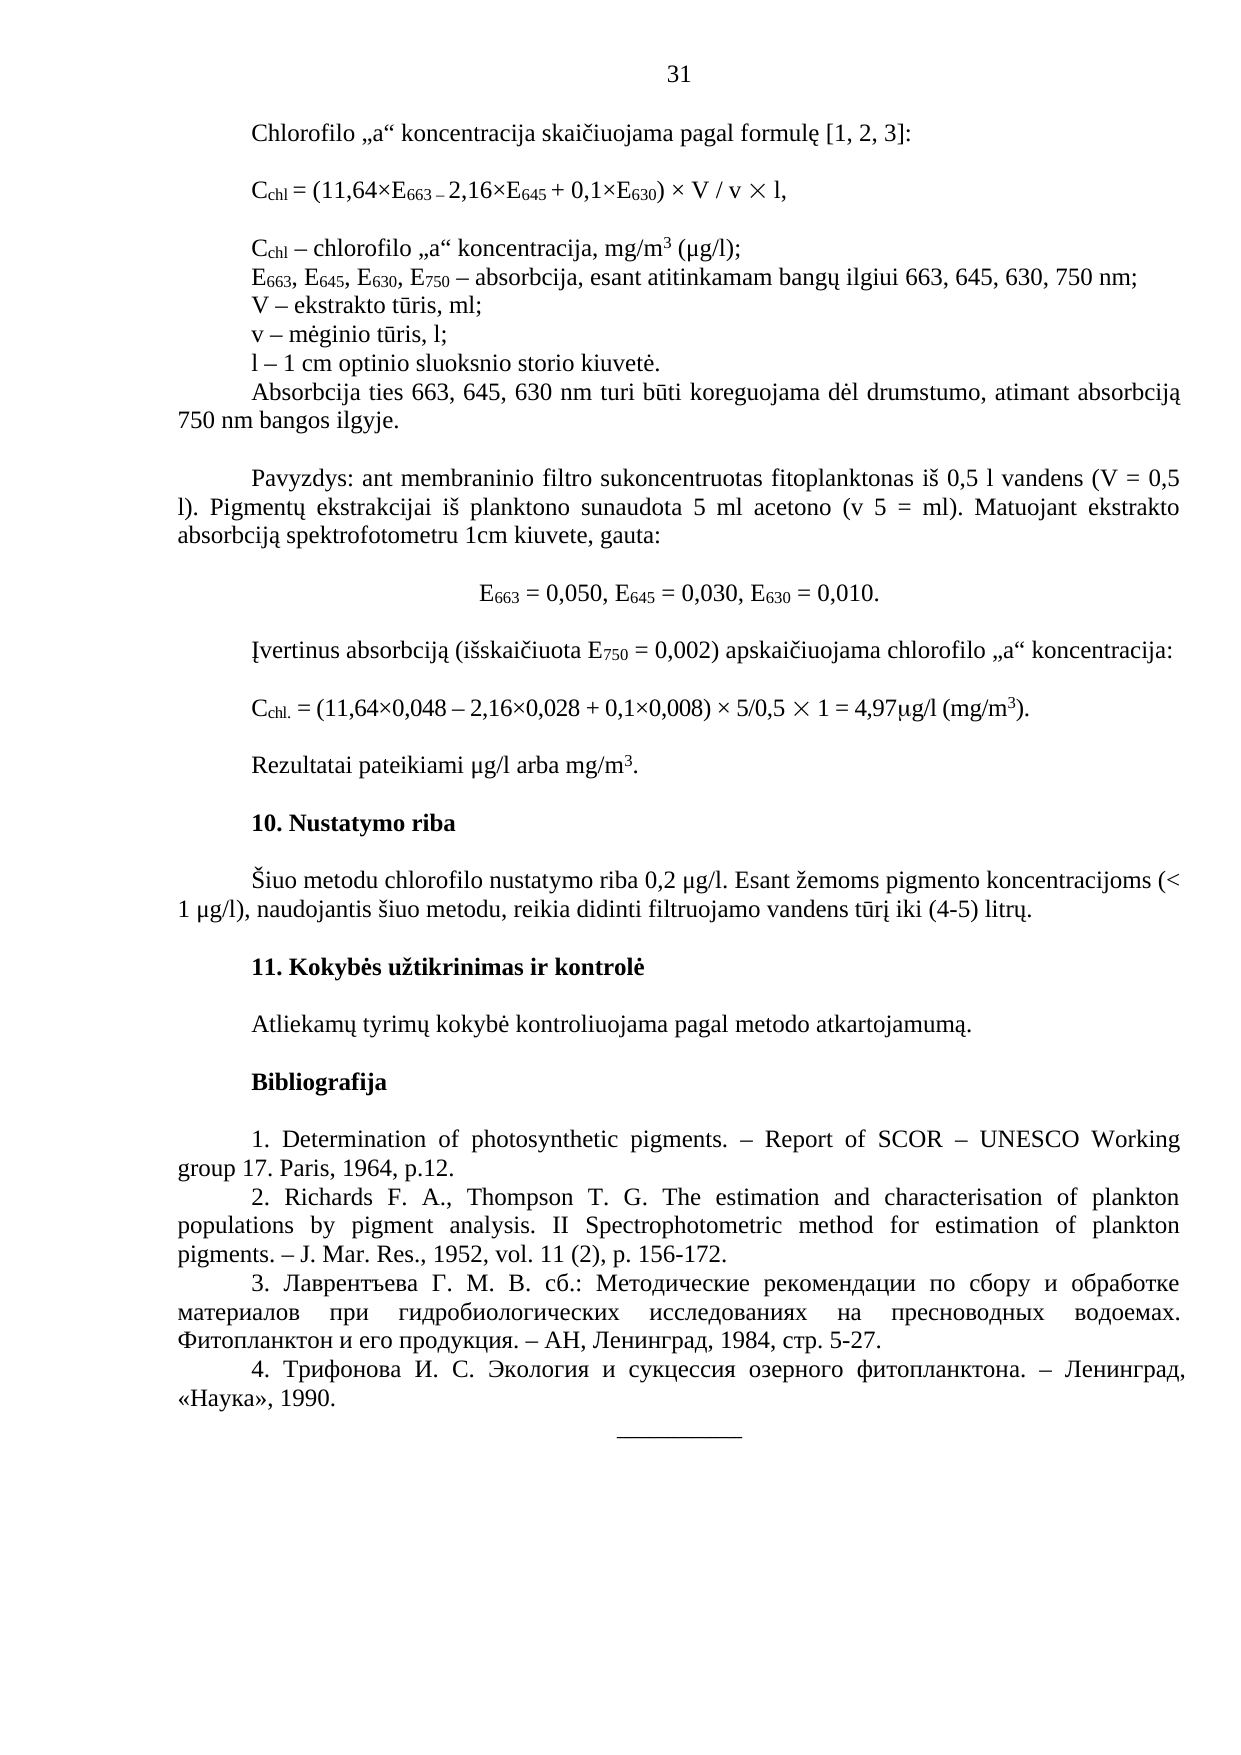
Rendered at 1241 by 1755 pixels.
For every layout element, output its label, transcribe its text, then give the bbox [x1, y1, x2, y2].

text Rezultatai pateikiami μg/l arba mg/m3. [177, 751, 1181, 779]
text 11. Kokybės užtikrinimas ir kontrolė [177, 952, 1181, 981]
text 3. Лаврентъева Г. М. В. сб.: Методические рекомендации по сбору и обработке материалов при гидробиологических исследованиях на пресноводных водоемах. Фитопланктон и его продукция. – AН, Ленинград, 1984, стр. 5-27. [177, 1268, 1181, 1354]
text v – mėginio tūris, l; [177, 319, 1181, 348]
text Chlorofilo „a“ koncentracija skaičiuojama pagal formulę [1, 2, 3]: [177, 118, 1181, 147]
text 4. Трифонова И. С. Экология и сукцессия озерного фитопланктона. – Ленинград, «Наука», 1990. [177, 1354, 1187, 1412]
text 2. Richards F. A., Thompson T. G. The estimation and characterisation of plankton populations by pigment analysis. II Spectrophotometric method for estimation of plankton pigments. – J. Mar. Res., 1952, vol. 11 (2), p. 156-172. [177, 1182, 1181, 1268]
text Cchl = (11,64×E663 – 2,16×E645 + 0,1×E630) × V / v ´ l, [177, 176, 1181, 204]
text Įvertinus absorbciją (išskaičiuota E750 = 0,002) apskaičiuojama chlorofilo „a“ koncentracija: [177, 636, 1181, 664]
text Absorbcija ties 663, 645, 630 nm turi būti koreguojama dėl drumstumo, atimant absorbciją 750 nm bangos ilgyje. [177, 377, 1181, 434]
text V – ekstrakto tūris, ml; [177, 291, 1181, 319]
text Šiuo metodu chlorofilo nustatymo riba 0,2 μg/l. Esant žemoms pigmento koncentracijoms (< 1 μg/l), naudojantis šiuo metodu, reikia didinti filtruojamo vandens tūrį iki (4-5) litrų. [177, 866, 1181, 923]
text E663 = 0,050, E645 = 0,030, E630 = 0,010. [177, 578, 1181, 607]
text E663, E645, E630, E750 – absorbcija, esant atitinkamam bangų ilgiui 663, 645, 630, 750 nm; [177, 262, 1181, 291]
text Cchl. = (11,64×0,048 – 2,16×0,028 + 0,1×0,008) × 5/0,5 ´ 1 = 4,97mg/l (mg/m3). [177, 693, 1181, 722]
text Atliekamų tyrimų kokybė kontroliuojama pagal metodo atkartojamumą. [177, 1009, 1181, 1038]
text Cchl – chlorofilo „a“ koncentracija, mg/m3 (μg/l); [177, 233, 1181, 262]
text __________ [177, 1412, 1181, 1441]
text Pavyzdys: ant membraninio filtro sukoncentruotas fitoplanktonas iš 0,5 l vandens (V = 0,5 l). Pigmentų ekstrakcijai iš planktono sunaudota 5 ml acetono (v 5 = ml). Matuojant ekstrakto absorbciją spektrofotometru 1cm kiuvete, gauta: [177, 463, 1181, 549]
text l – 1 cm optinio sluoksnio storio kiuvetė. [177, 348, 1181, 377]
text 1. Determination of photosynthetic pigments. – Report of SCOR – UNESCO Working group 17. Paris, 1964, p.12. [177, 1124, 1181, 1182]
text 10. Nustatymo riba [177, 808, 1181, 837]
text Bibliografija [177, 1067, 1181, 1096]
